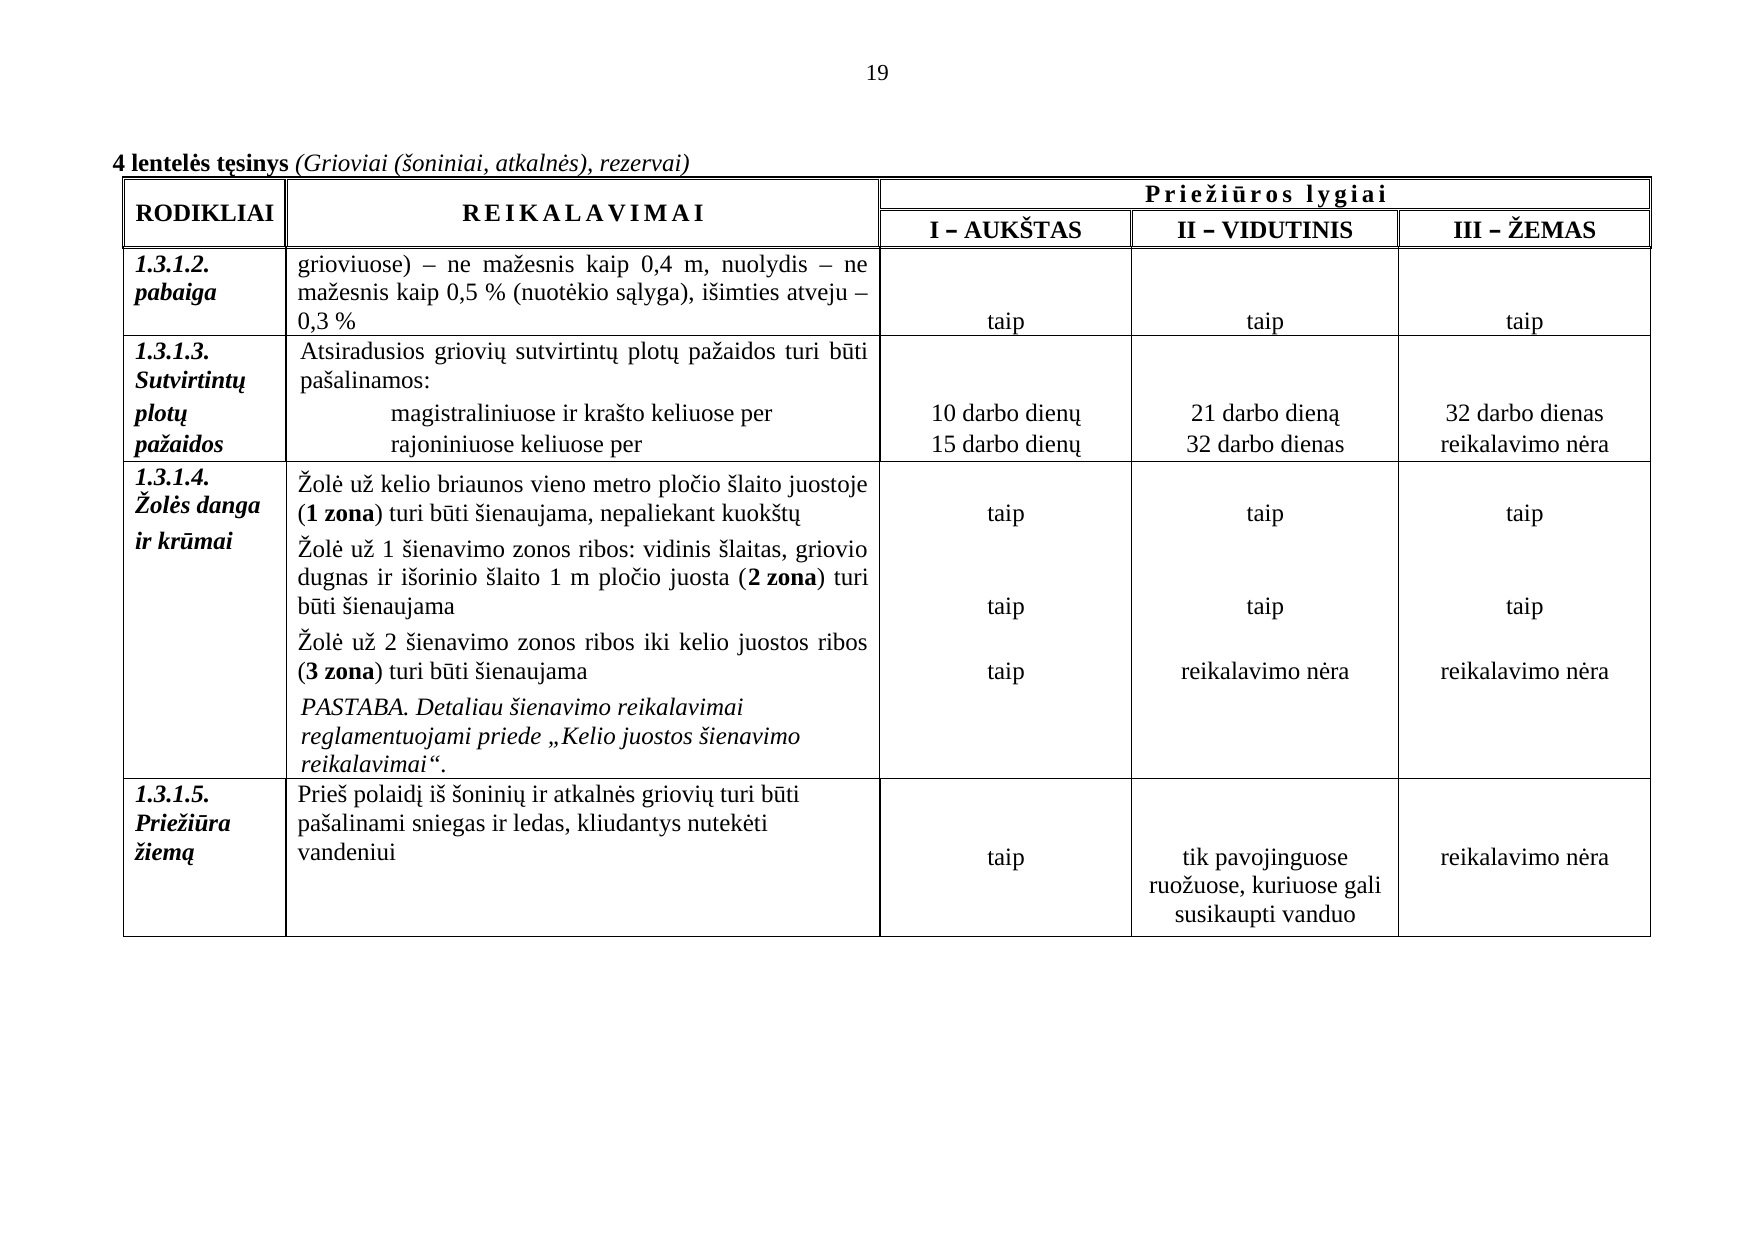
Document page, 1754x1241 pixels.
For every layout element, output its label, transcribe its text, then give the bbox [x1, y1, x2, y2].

table_cell 21 darbo dieną [1132, 398, 1398, 429]
table_cell reikalavimo nėra [1132, 620, 1398, 685]
table_cell taip [1399, 249, 1650, 335]
table_cell I – AUKŠTAS [881, 211, 1130, 246]
table_cell 32 darbo dienas [1132, 429, 1398, 461]
table_cell 1.3.1.3. Sutvirtintų [124, 336, 285, 398]
table_cell II – VIDUTINIS [1133, 211, 1397, 246]
table_cell taip [1399, 462, 1650, 526]
table_cell 1.3.1.4. Žolės danga [124, 462, 286, 526]
table_cell 32 darbo dienas [1399, 398, 1650, 429]
table_cell tik pavojinguose ruožuose, kuriuose gali susikaupti vanduo [1132, 841, 1398, 936]
table_cell reikalavimo nėra [1399, 429, 1650, 461]
table_cell taip [880, 620, 1131, 685]
table_cell Žolė už 1 šienavimo zonos ribos: vidinis šlaitas, griovio dugnas ir išorinio šlaito 1 m pločio juosta (2 zona) turi būti šienaujama [287, 526, 879, 620]
table_cell taip [880, 462, 1131, 526]
table_cell 1.3.1.5. Priežiūra žiemą [124, 779, 285, 936]
table_cell ir krūmai [124, 526, 286, 620]
table_cell taip [1132, 462, 1398, 526]
text 4 lentelės tęsinys (Grioviai (šoniniai, atkalnės), rezervai) [112, 148, 1642, 176]
table_cell taip [1132, 249, 1398, 335]
table_cell 10 darbo dienų [881, 398, 1131, 429]
table_cell [881, 779, 1131, 841]
table_cell [1132, 779, 1398, 841]
table_cell Atsiradusios griovių sutvirtintų plotų pažaidos turi būti pašalinamos: [287, 336, 879, 398]
table_cell reikalavimo nėra [1399, 841, 1650, 936]
table_cell PASTABA. Detaliau šienavimo reikalavimai reglamentuojami priede „Kelio juostos šienavimo reikalavimai“. [287, 685, 879, 778]
table_cell 15 darbo dienų [881, 429, 1131, 461]
table_cell Žolė už 2 šienavimo zonos ribos iki kelio juostos ribos (3 zona) turi būti šienaujama [287, 620, 879, 685]
table_cell taip [880, 526, 1131, 620]
table_header REIKALAVIMAI [288, 180, 878, 246]
table_cell [1132, 685, 1398, 778]
table_cell pažaidos [124, 429, 285, 461]
table_cell rajoniniuose keliuose per [287, 429, 879, 461]
table_header RODIKLIAI [125, 180, 284, 246]
table_cell [124, 685, 286, 778]
table_cell [1399, 685, 1650, 778]
table_cell magistraliniuose ir krašto keliuose per [287, 398, 879, 429]
table_cell [124, 620, 286, 685]
table_cell Žolė už kelio briaunos vieno metro pločio šlaito juostoje (1 zona) turi būti šienaujama, nepaliekant kuokštų [287, 462, 879, 526]
table_header Priežiūros lygiai [881, 180, 1649, 208]
table_cell Prieš polaidį iš šoninių ir atkalnės griovių turi būti pašalinami sniegas ir ledas, kliudantys nutekėti vandeniui [287, 779, 879, 936]
table_cell 1.3.1.2. pabaiga [124, 249, 285, 335]
table_cell [881, 336, 1131, 398]
table_cell grioviuose) – ne mažesnis kaip 0,4 m, nuolydis – ne mažesnis kaip 0,5 % (nuotėkio sąlyga), išimties atveju – 0,3 % [287, 249, 879, 335]
table_cell III – ŽEMAS [1400, 211, 1649, 246]
table_cell [1399, 336, 1650, 398]
table_cell plotų [124, 398, 285, 429]
table_cell [1132, 336, 1398, 398]
table_cell [1399, 779, 1650, 841]
table_cell taip [881, 841, 1131, 936]
table_cell taip [1132, 526, 1398, 620]
table_cell taip [881, 249, 1131, 335]
table_cell taip [1399, 526, 1650, 620]
table_cell [880, 685, 1131, 778]
table_cell reikalavimo nėra [1399, 620, 1650, 685]
